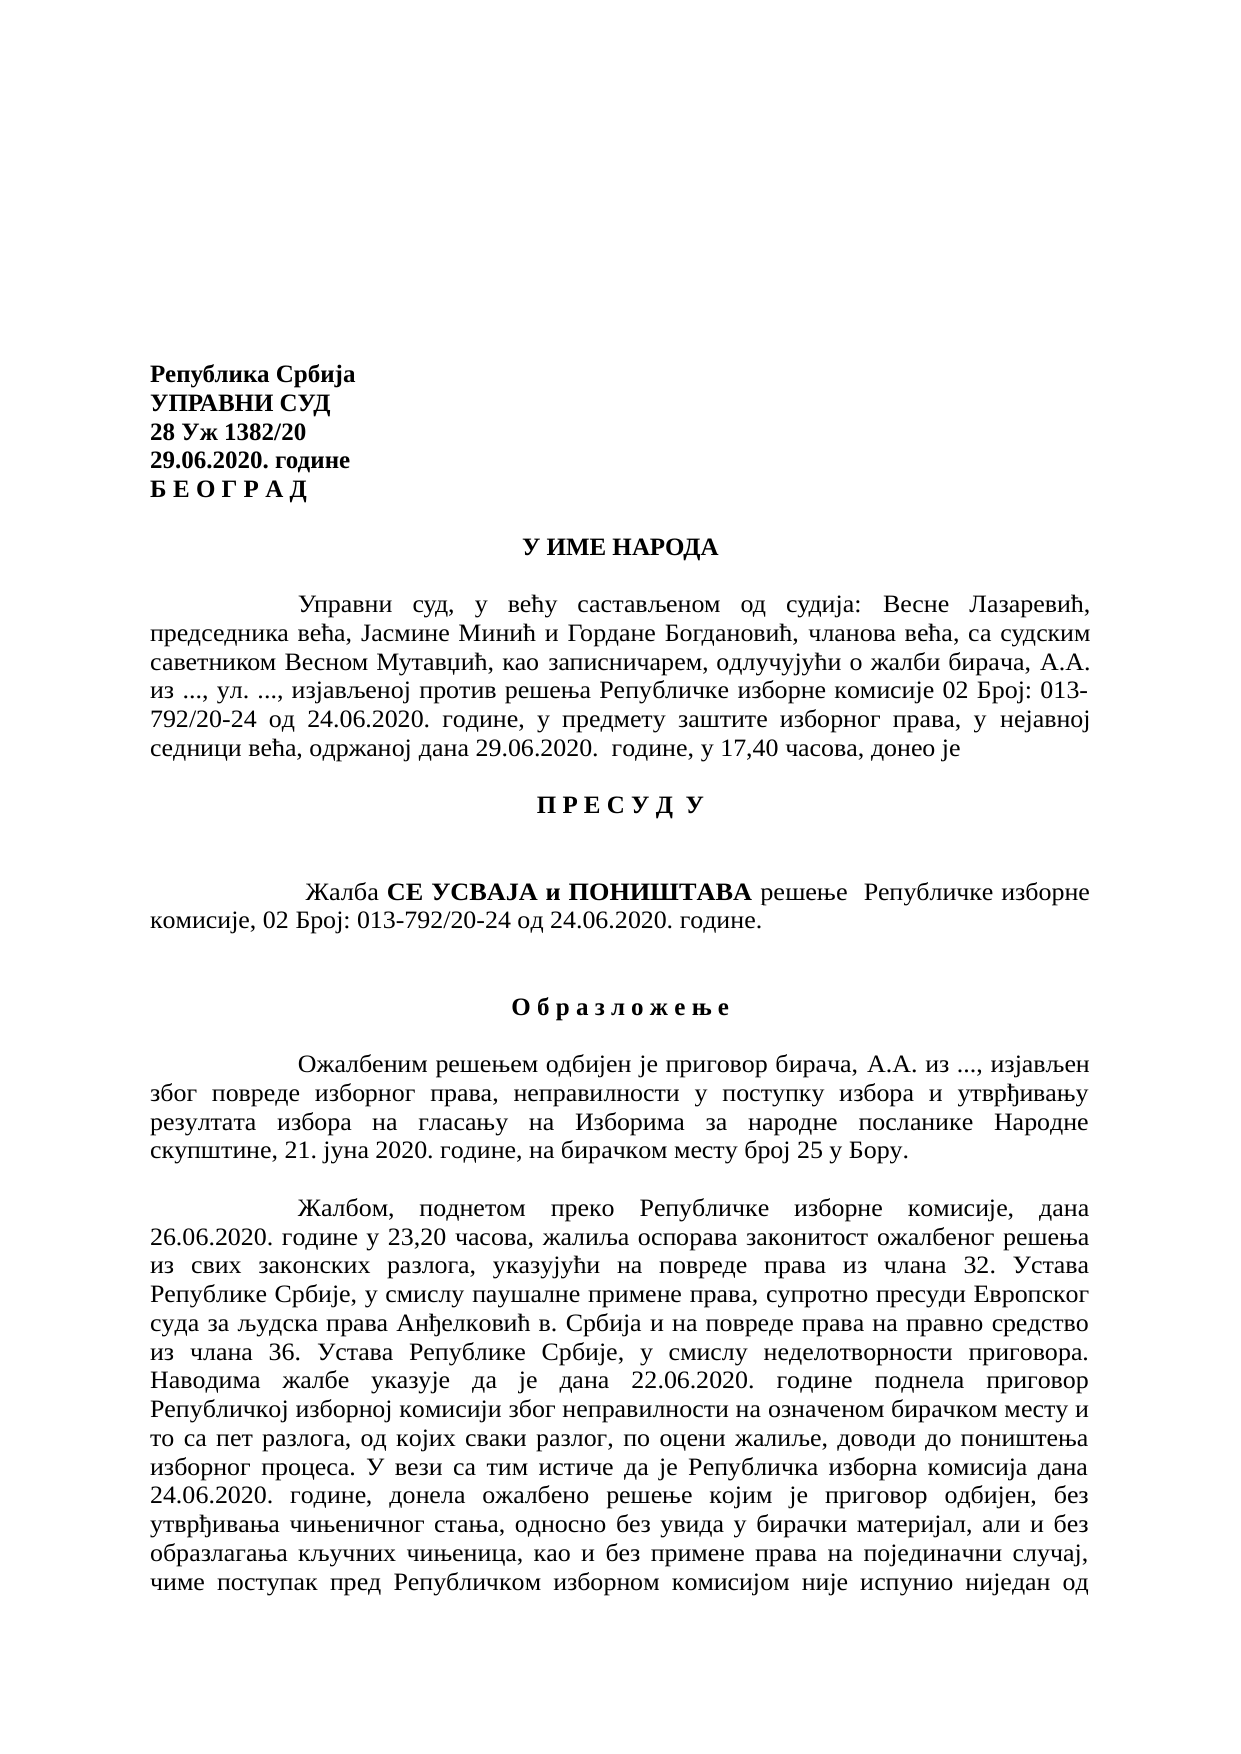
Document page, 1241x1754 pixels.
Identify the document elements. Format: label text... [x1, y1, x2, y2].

text Република Србија [150, 148, 1090, 388]
text О б р а з л о ж е њ е [150, 992, 1090, 1020]
text Жалба СЕ УСВАЈА и ПОНИШТАВА решење Републичке изборне комисије, 02 Број: 013-792/20-24 од 24.06.2020. године. [150, 877, 1090, 934]
text Ожалбеним решењем одбијен је приговор бирача, А.А. из ..., изјављен због повреде изборног права, неправилности у поступку избора и утврђивању резултата избора на гласању на Изборима за народне посланике Народне скупштине, 21. јуна 2020. године, на бирачком месту број 25 у Бору. [150, 1049, 1090, 1164]
text 29.06.2020. године [150, 445, 1090, 474]
text У ИМЕ НАРОДА [150, 532, 1090, 560]
text Жалбом, поднетом преко Републичке изборне комисије, дана 26.06.2020. године у 23,20 часова, жалиља оспорава законитост ожалбеног решења из свих законских разлога, указујући на повреде права из члана 32. Устава Републике Србије, у смислу паушалне примене права, супротно пресуди Европског суда за људска права Анђелковић в. Србија и на повреде права на правно средство из члана 36. Устава Републике Србије, у смислу неделотворности приговора. Наводима жалбе указује да је дана 22.06.2020. године поднела приговор Републичкој изборној комисији због неправилности на означеном бирачком месту и то са пет разлога, од којих сваки разлог, по оцени жалиље, доводи до поништења изборног процеса. У вези са тим истиче да је Републичка изборна комисија дана 24.06.2020. године, донела ожалбено решење којим је приговор одбијен, без утврђивања чињеничног стања, односно без увида у бирачки материјал, али и без образлагања кључних чињеница, као и без примене права на појединачни случај, чиме поступак пред Републичком изборном комисијом није испунио ниједан од [150, 1193, 1090, 1595]
text П Р Е С У Д У [150, 790, 1090, 819]
text Управни суд, у већу састављеном од судија: Весне Лазаревић, председника већа, Јасмине Минић и Гордане Богдановић, чланова већа, са судским саветником Весном Мутавџић, као записничарем, одлучујући о жалби бирача, А.А. из ..., ул. ..., изјављеној против решења Републичке изборне комисије 02 Број: 013-792/20-24 од 24.06.2020. године, у предмету заштите изборног права, у нејавној седници већа, одржаној дана 29.06.2020. године, у 17,40 часова, донео је [150, 589, 1090, 762]
text 28 Уж 1382/20 [150, 417, 1090, 445]
text Б Е О Г Р А Д [150, 474, 1090, 503]
text УПРАВНИ СУД [150, 388, 1090, 417]
